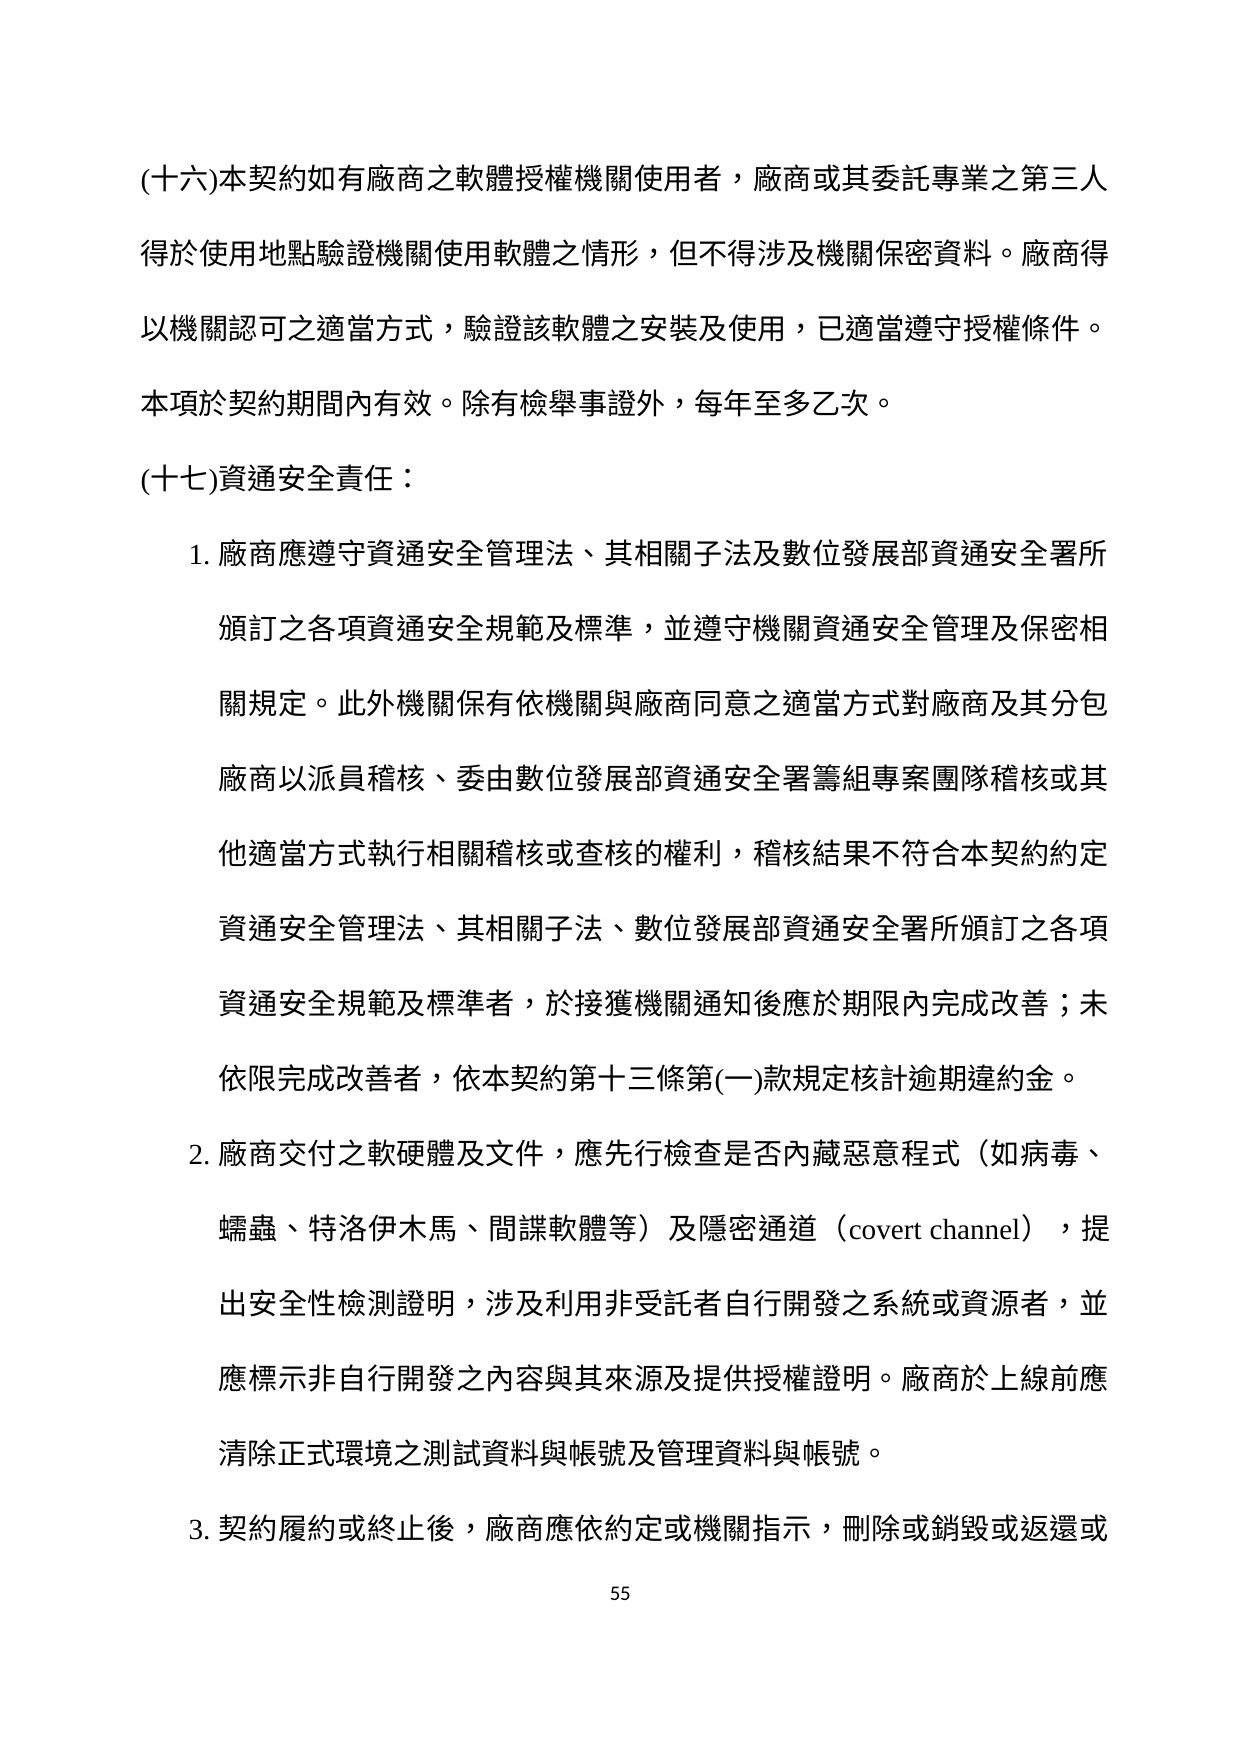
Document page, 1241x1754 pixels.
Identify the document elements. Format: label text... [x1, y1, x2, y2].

list 廠商應遵守資通安全管理法、其相關子法及數位發展部資通安全署所頒訂之各項資通安全規範及標準，並遵守機關資通安全管理及保密相關規定。此外機關保有依機關與廠商同意之適當方式對廠商及其分包廠商以派員稽核、委由數位發展部資通安全署籌組專案團隊稽核或其他適當方式執行相關稽核或查核的權利，稽核結果不符合本契約約定、資通安全管理法、其相關子法、數位發展部資通安全署所頒訂之各項資通安全規範及標準者，於接獲機關通知後應於期限內完成改善；未依限完成改善者，依本契約第十三條第(一)款規定核計逾期違約金。 [188, 514, 1110, 1114]
list 契約履約或終止後，廠商應依約定或機關指示，刪除或銷毀或返還或移交執行服務所持有機關之相關資料，並依機關指定之期間通知執行結果及保留執行紀錄。廠商因執行服務所生之有關日誌，於契約終止、解除後，應至少保存6個月。 [188, 1489, 1110, 1564]
subtitle 資通安全責任： [140, 439, 1110, 514]
list 廠商交付之軟硬體及文件，應先行檢查是否內藏惡意程式（如病毒、蠕蟲、特洛伊木馬、間諜軟體等）及隱密通道（covert channel），提出安全性檢測證明，涉及利用非受託者自行開發之系統或資源者，並應標示非自行開發之內容與其來源及提供授權證明。廠商於上線前應清除正式環境之測試資料與帳號及管理資料與帳號。 [188, 1114, 1110, 1489]
subtitle 本契約如有廠商之軟體授權機關使用者，廠商或其委託專業之第三人得於使用地點驗證機關使用軟體之情形，但不得涉及機關保密資料。廠商得以機關認可之適當方式，驗證該軟體之安裝及使用，已適當遵守授權條件。本項於契約期間內有效。除有檢舉事證外，每年至多乙次。 [140, 139, 1110, 439]
